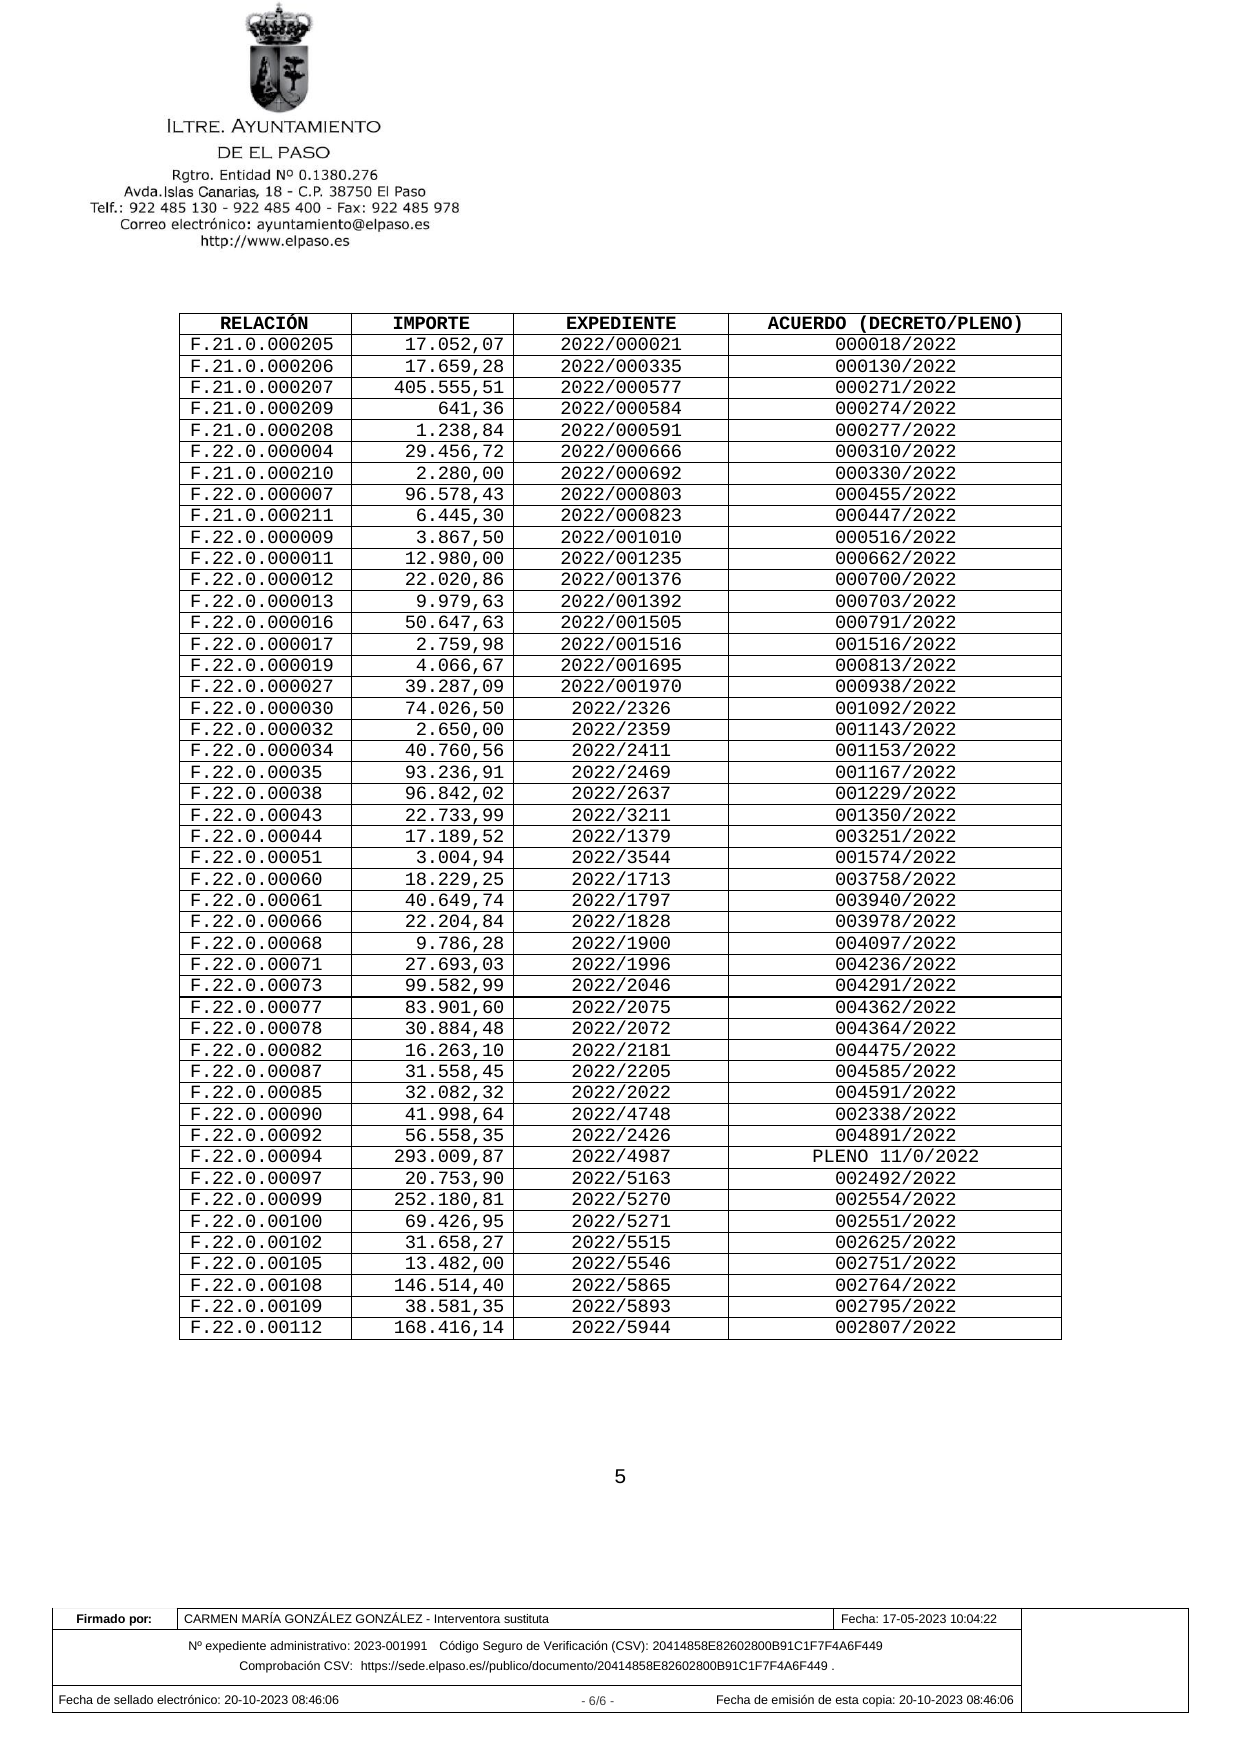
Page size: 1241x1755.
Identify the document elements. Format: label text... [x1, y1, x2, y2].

table_cell 16.263,10 [352, 1040, 513, 1060]
table_cell F.22.0.000007 [180, 485, 351, 505]
table_cell 2022/001392 [514, 591, 728, 612]
table_cell 40.760,56 [352, 741, 513, 761]
table_cell 641,36 [352, 399, 513, 419]
table_cell F.22.0.00092 [180, 1126, 351, 1146]
table_cell F.21.0.000208 [180, 420, 351, 441]
table_cell 2022/001695 [514, 656, 728, 676]
table_cell 1.238,84 [352, 420, 513, 441]
table_cell 004236/2022 [729, 955, 1061, 975]
table_cell 17.189,52 [352, 826, 513, 847]
table_cell 001574/2022 [729, 848, 1061, 868]
table_cell 40.649,74 [352, 891, 513, 911]
table_cell 41.998,64 [352, 1104, 513, 1125]
table_cell 9.786,28 [352, 933, 513, 953]
table_cell F.22.0.000016 [180, 613, 351, 633]
table_cell 001153/2022 [729, 741, 1061, 761]
table_cell 000447/2022 [729, 506, 1061, 526]
table_cell 96.578,43 [352, 485, 513, 505]
table_cell 2022/5515 [514, 1233, 728, 1253]
table_cell F.21.0.000206 [180, 356, 351, 377]
table_cell 2022/3211 [514, 805, 728, 825]
table_cell 30.884,48 [352, 1019, 513, 1039]
table_cell F.22.0.000013 [180, 591, 351, 612]
table_cell 168.416,14 [352, 1318, 513, 1338]
table_cell 93.236,91 [352, 762, 513, 783]
table_cell 000310/2022 [729, 442, 1061, 462]
table_cell 002554/2022 [729, 1190, 1061, 1210]
table_cell 9.979,63 [352, 591, 513, 612]
table_cell 38.581,35 [352, 1297, 513, 1317]
table_cell F.22.0.00109 [180, 1297, 351, 1317]
table_cell 12.980,00 [352, 549, 513, 569]
table_cell 2022/000803 [514, 485, 728, 505]
table_cell 2022/2205 [514, 1061, 728, 1082]
table_cell 2022/5546 [514, 1254, 728, 1274]
table_cell 000700/2022 [729, 570, 1061, 590]
table_cell F.22.0.000012 [180, 570, 351, 590]
table_cell 2022/3544 [514, 848, 728, 868]
table_cell 2022/5271 [514, 1211, 728, 1232]
table_cell 2022/001235 [514, 549, 728, 569]
table_cell 004891/2022 [729, 1126, 1061, 1146]
table_cell 2022/1713 [514, 869, 728, 889]
table_cell F.22.0.00038 [180, 784, 351, 804]
table_cell 2022/4987 [514, 1147, 728, 1167]
table_cell 2022/5865 [514, 1275, 728, 1296]
table_cell F.22.0.000019 [180, 656, 351, 676]
table_cell 000271/2022 [729, 378, 1061, 398]
table_cell 2022/2359 [514, 720, 728, 740]
table_cell 000662/2022 [729, 549, 1061, 569]
table_cell 2022/000584 [514, 399, 728, 419]
table_cell 000813/2022 [729, 656, 1061, 676]
table_cell F.22.0.000017 [180, 634, 351, 654]
table_header RELACIÓN [180, 314, 351, 334]
table_cell 004097/2022 [729, 933, 1061, 953]
table_cell 002625/2022 [729, 1233, 1061, 1253]
table_cell 000791/2022 [729, 613, 1061, 633]
table_cell 3.867,50 [352, 527, 513, 548]
table_cell 2022/2181 [514, 1040, 728, 1060]
table_cell 2022/2411 [514, 741, 728, 761]
table_cell 50.647,63 [352, 613, 513, 633]
table_cell 69.426,95 [352, 1211, 513, 1232]
table_cell 2022/001505 [514, 613, 728, 633]
table_cell F.22.0.000032 [180, 720, 351, 740]
table_cell 2022/2046 [514, 976, 728, 996]
table_cell F.22.0.00082 [180, 1040, 351, 1060]
table_cell F.21.0.000211 [180, 506, 351, 526]
table_cell F.22.0.00105 [180, 1254, 351, 1274]
table_cell 293.009,87 [352, 1147, 513, 1167]
table_cell 2022/001970 [514, 677, 728, 697]
table_cell 22.204,84 [352, 912, 513, 932]
table_cell 000938/2022 [729, 677, 1061, 697]
table_cell 2022/000692 [514, 463, 728, 483]
table_cell 000516/2022 [729, 527, 1061, 548]
table_cell 000274/2022 [729, 399, 1061, 419]
table_cell 003251/2022 [729, 826, 1061, 847]
table_cell 2022/5163 [514, 1169, 728, 1189]
table_cell 146.514,40 [352, 1275, 513, 1296]
table_cell 2022/5944 [514, 1318, 728, 1338]
table_cell F.22.0.000027 [180, 677, 351, 697]
table_cell 2022/2075 [514, 998, 728, 1018]
table_cell 000330/2022 [729, 463, 1061, 483]
table_cell F.22.0.00097 [180, 1169, 351, 1189]
table_cell F.22.0.00112 [180, 1318, 351, 1338]
table_cell F.22.0.00061 [180, 891, 351, 911]
table_cell 22.020,86 [352, 570, 513, 590]
table_cell 004364/2022 [729, 1019, 1061, 1039]
table_cell F.22.0.00035 [180, 762, 351, 783]
table_cell 000455/2022 [729, 485, 1061, 505]
table_cell F.22.0.00094 [180, 1147, 351, 1167]
table_cell 96.842,02 [352, 784, 513, 804]
table_cell 002751/2022 [729, 1254, 1061, 1274]
table_cell F.22.0.00043 [180, 805, 351, 825]
table_cell 002807/2022 [729, 1318, 1061, 1338]
table_cell 2022/000335 [514, 356, 728, 377]
table_cell F.22.0.00066 [180, 912, 351, 932]
table_cell F.21.0.000207 [180, 378, 351, 398]
table_cell 004591/2022 [729, 1083, 1061, 1103]
table_cell 99.582,99 [352, 976, 513, 996]
table_header IMPORTE [352, 314, 513, 334]
table_cell F.21.0.000205 [180, 335, 351, 355]
table_cell F.22.0.00071 [180, 955, 351, 975]
table_cell 2022/1797 [514, 891, 728, 911]
table_cell 2022/000577 [514, 378, 728, 398]
table_cell 2022/4748 [514, 1104, 728, 1125]
table_cell 18.229,25 [352, 869, 513, 889]
table_cell F.22.0.000004 [180, 442, 351, 462]
table_cell 002492/2022 [729, 1169, 1061, 1189]
table_cell PLENO 11/0/2022 [729, 1147, 1061, 1167]
table_cell F.22.0.00077 [180, 998, 351, 1018]
table_cell 2022/2072 [514, 1019, 728, 1039]
table_cell 2022/000666 [514, 442, 728, 462]
table_cell 004585/2022 [729, 1061, 1061, 1082]
table_cell 001167/2022 [729, 762, 1061, 783]
table_cell 4.066,67 [352, 656, 513, 676]
table_cell F.22.0.00051 [180, 848, 351, 868]
table_cell 003758/2022 [729, 869, 1061, 889]
table_cell 83.901,60 [352, 998, 513, 1018]
table_cell F.22.0.00108 [180, 1275, 351, 1296]
table_cell 2.759,98 [352, 634, 513, 654]
table_cell 001092/2022 [729, 698, 1061, 718]
table_cell 2022/1900 [514, 933, 728, 953]
table_cell 2022/1379 [514, 826, 728, 847]
table_cell F.22.0.00100 [180, 1211, 351, 1232]
table_cell F.21.0.000209 [180, 399, 351, 419]
table_cell 004475/2022 [729, 1040, 1061, 1060]
table_cell F.22.0.000034 [180, 741, 351, 761]
table_cell 2022/2326 [514, 698, 728, 718]
table_cell 2.650,00 [352, 720, 513, 740]
table_cell 003940/2022 [729, 891, 1061, 911]
table_cell 2022/1996 [514, 955, 728, 975]
table_cell F.22.0.00078 [180, 1019, 351, 1039]
table_cell 004291/2022 [729, 976, 1061, 996]
table_cell 31.558,45 [352, 1061, 513, 1082]
table_cell 001229/2022 [729, 784, 1061, 804]
table_cell 17.659,28 [352, 356, 513, 377]
table_cell 000277/2022 [729, 420, 1061, 441]
table_cell 002764/2022 [729, 1275, 1061, 1296]
table_cell 2022/5270 [514, 1190, 728, 1210]
table_cell F.22.0.00087 [180, 1061, 351, 1082]
table_cell 252.180,81 [352, 1190, 513, 1210]
table_cell 17.052,07 [352, 335, 513, 355]
table_cell F.22.0.00090 [180, 1104, 351, 1125]
table_cell 001143/2022 [729, 720, 1061, 740]
table_cell 2022/2469 [514, 762, 728, 783]
table_cell 74.026,50 [352, 698, 513, 718]
table_cell 003978/2022 [729, 912, 1061, 932]
table_cell 2022/000591 [514, 420, 728, 441]
table_header ACUERDO (DECRETO/PLENO) [729, 314, 1061, 334]
table_cell 22.733,99 [352, 805, 513, 825]
table_cell 001350/2022 [729, 805, 1061, 825]
table_cell 004362/2022 [729, 998, 1061, 1018]
table_cell 2022/2637 [514, 784, 728, 804]
table_cell F.22.0.00102 [180, 1233, 351, 1253]
table_cell 39.287,09 [352, 677, 513, 697]
table_cell 32.082,32 [352, 1083, 513, 1103]
table_cell 2022/1828 [514, 912, 728, 932]
table_cell 2022/000021 [514, 335, 728, 355]
table_cell 2022/001010 [514, 527, 728, 548]
table_cell 000703/2022 [729, 591, 1061, 612]
table_cell 3.004,94 [352, 848, 513, 868]
table_cell 2022/001376 [514, 570, 728, 590]
table_cell 2022/000823 [514, 506, 728, 526]
table_header EXPEDIENTE [514, 314, 728, 334]
table_cell F.22.0.00099 [180, 1190, 351, 1210]
table_cell 002795/2022 [729, 1297, 1061, 1317]
table_cell 000018/2022 [729, 335, 1061, 355]
table_cell 2022/001516 [514, 634, 728, 654]
table_cell 2022/2426 [514, 1126, 728, 1146]
table_cell 13.482,00 [352, 1254, 513, 1274]
table_cell 2022/2022 [514, 1083, 728, 1103]
table_cell F.22.0.000011 [180, 549, 351, 569]
table_cell 002338/2022 [729, 1104, 1061, 1125]
table_cell 2.280,00 [352, 463, 513, 483]
table_cell F.21.0.000210 [180, 463, 351, 483]
table_cell F.22.0.00044 [180, 826, 351, 847]
table_cell 31.658,27 [352, 1233, 513, 1253]
table_cell 56.558,35 [352, 1126, 513, 1146]
table_cell 2022/5893 [514, 1297, 728, 1317]
table_cell 6.445,30 [352, 506, 513, 526]
table_cell 002551/2022 [729, 1211, 1061, 1232]
table_cell 405.555,51 [352, 378, 513, 398]
table_cell F.22.0.000030 [180, 698, 351, 718]
table_cell F.22.0.00073 [180, 976, 351, 996]
table_cell 27.693,03 [352, 955, 513, 975]
table_cell 001516/2022 [729, 634, 1061, 654]
table_cell F.22.0.00068 [180, 933, 351, 953]
table_cell F.22.0.000009 [180, 527, 351, 548]
table_cell 20.753,90 [352, 1169, 513, 1189]
table_cell F.22.0.00060 [180, 869, 351, 889]
table_cell 000130/2022 [729, 356, 1061, 377]
table_cell 29.456,72 [352, 442, 513, 462]
table_cell F.22.0.00085 [180, 1083, 351, 1103]
